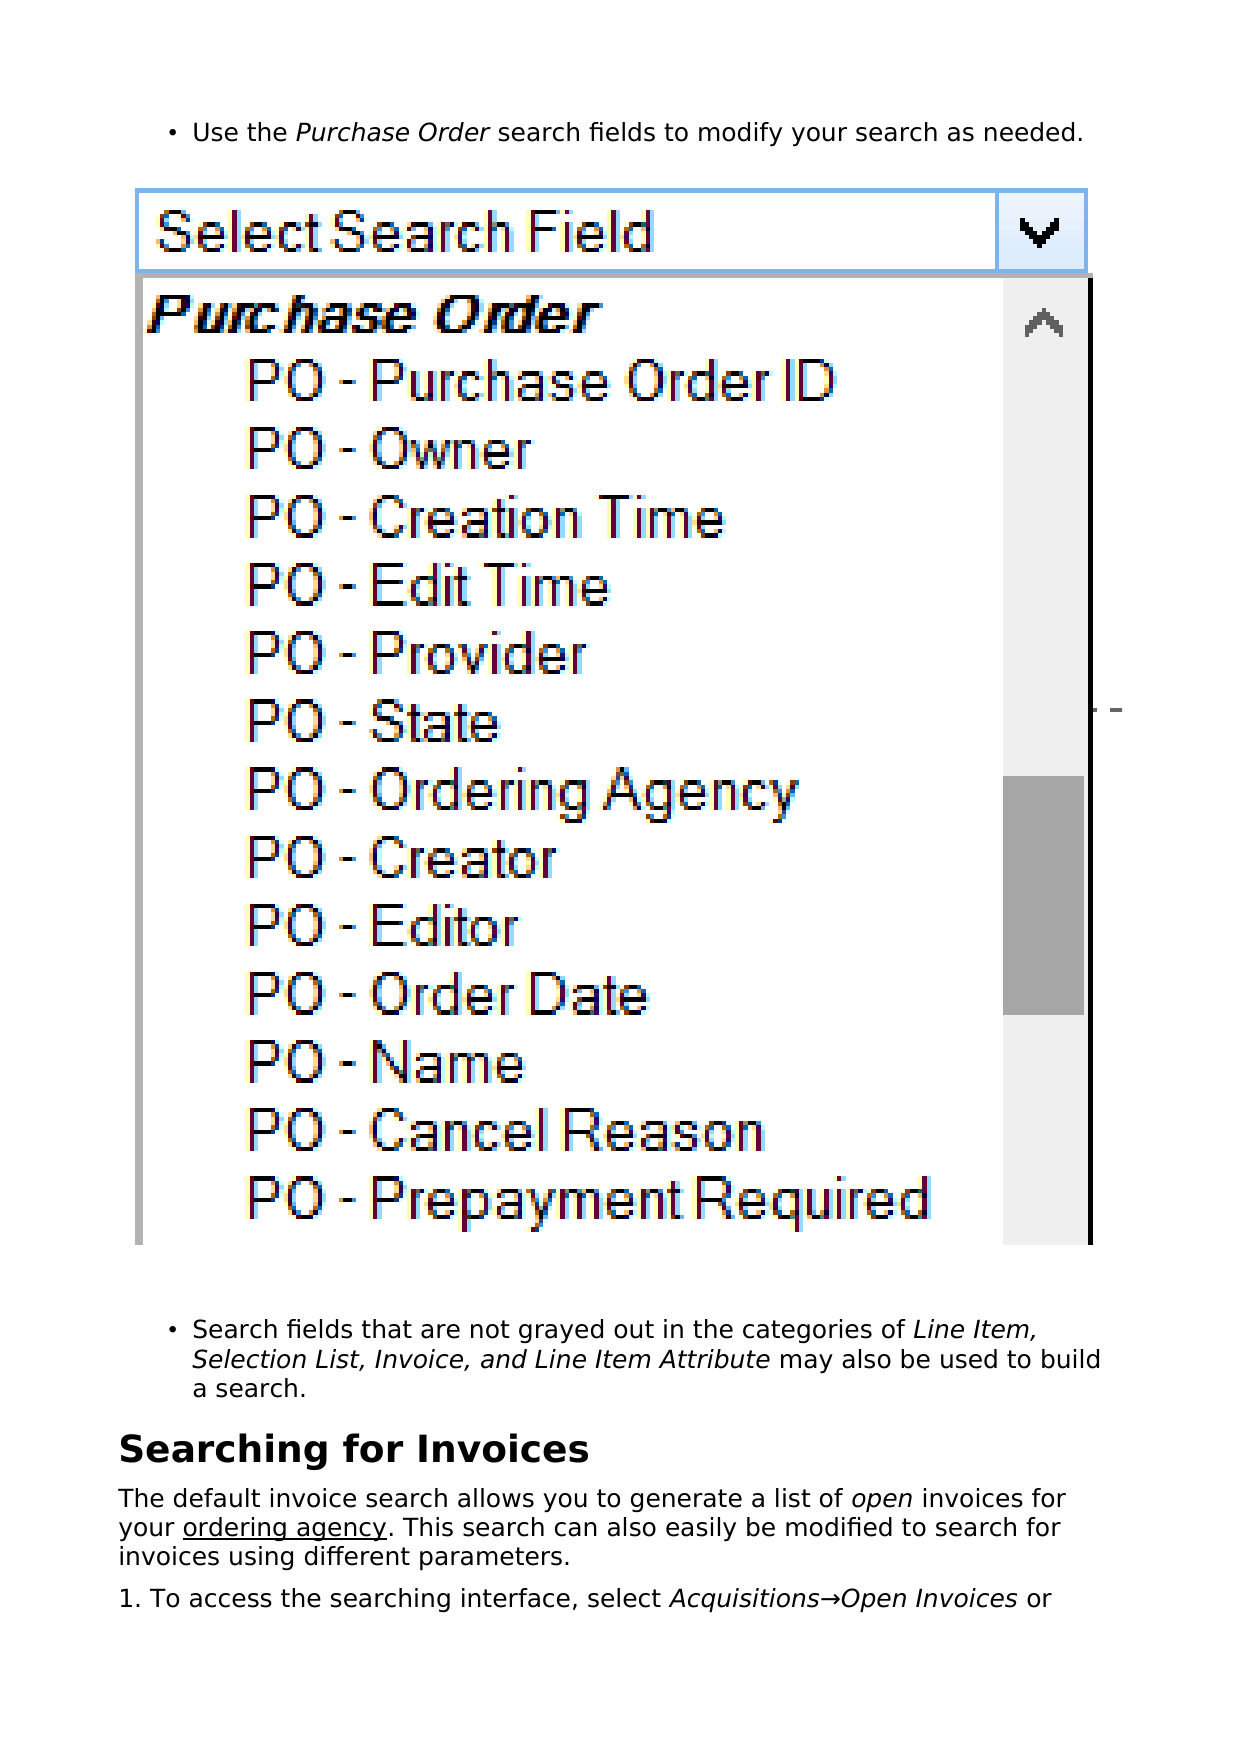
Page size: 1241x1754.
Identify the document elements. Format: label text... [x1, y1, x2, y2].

subtitle Searching for Invoices [118, 1428, 1122, 1472]
text 1. To access the searching interface, select Acquisitions→Open Invoices or [118, 1584, 1122, 1613]
text The default invoice search allows you to generate a list of open invoices for your ordering agency. This search can also easily be modified to search for invoices using different parameters. [118, 1484, 1122, 1572]
picture [118, 176, 1123, 1245]
list Search fields that are not grayed out in the categories of Line Item, Selection List, Invoice, and Line Item Attribute may also be used to build a search. [177, 1316, 1122, 1403]
list Use the Purchase Order search fields to modify your search as needed. [177, 118, 1122, 147]
